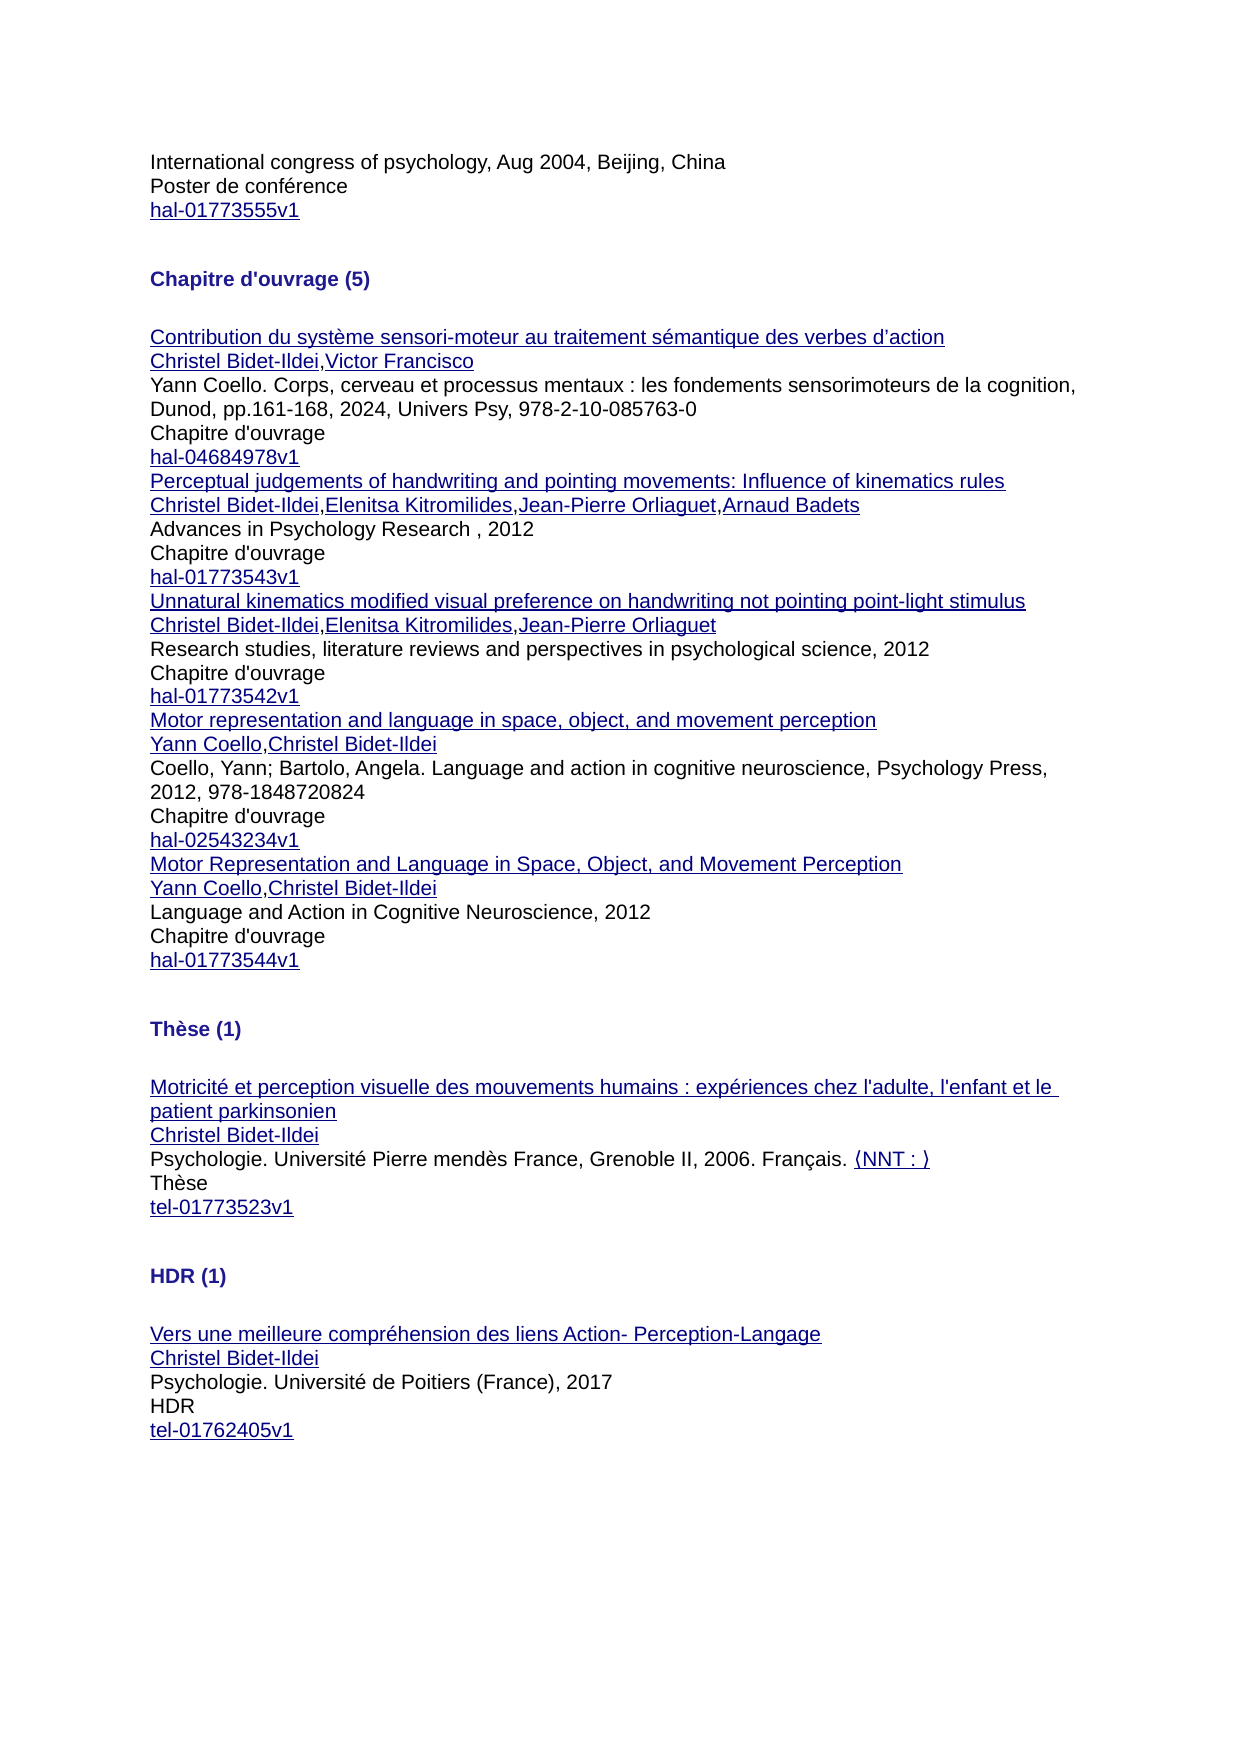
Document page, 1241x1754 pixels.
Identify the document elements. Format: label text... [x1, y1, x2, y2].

table_cell Motor representation and language in space, object, and movement perception Yann Coello,Christel Bidet-Ildei Coello, Yann; Bartolo, Angela. Language and action in cognitive neuroscience, Psychology Press, 2012, 978-1848720824 Chapitre d'ouvrage hal-02543234v1 [150, 708, 1090, 852]
subtitle Chapitre d'ouvrage (5) [150, 267, 1090, 291]
table_cell Perceptual judgements of handwriting and pointing movements: Influence of kinematics rules Christel Bidet-Ildei,Elenitsa Kitromilides,Jean-Pierre Orliaguet,Arnaud Badets Advances in Psychology Research , 2012 Chapitre d'ouvrage hal-01773543v1 [150, 469, 1090, 588]
table_cell Unnatural kinematics modified visual preference on handwriting not pointing point-light stimulus Christel Bidet-Ildei,Elenitsa Kitromilides,Jean-Pierre Orliaguet Research studies, literature reviews and perspectives in psychological science, 2012 Chapitre d'ouvrage hal-01773542v1 [150, 589, 1090, 708]
table_cell Motor Representation and Language in Space, Object, and Movement Perception Yann Coello,Christel Bidet-Ildei Language and Action in Cognitive Neuroscience, 2012 Chapitre d'ouvrage hal-01773544v1 [150, 852, 1090, 972]
table_header Motricité et perception visuelle des mouvements humains : expériences chez l'adulte, l'enfant et le patient parkinsonien Christel Bidet-Ildei Psychologie. Université Pierre mendès France, Grenoble II, 2006. Français. ⟨NNT : ⟩ Thèse tel-01773523v1 [150, 1075, 1090, 1219]
subtitle Thèse (1) [150, 1017, 1090, 1041]
table_cell International congress of psychology, Aug 2004, Beijing, China Poster de conférence hal-01773555v1 [150, 150, 1090, 222]
table_header Vers une meilleure compréhension des liens Action- Perception-Langage Christel Bidet-Ildei Psychologie. Université de Poitiers (France), 2017 HDR tel-01762405v1 [150, 1322, 1090, 1442]
table_header Contribution du système sensori-moteur au traitement sémantique des verbes d’action Christel Bidet-Ildei,Victor Francisco Yann Coello. Corps, cerveau et processus mentaux : les fondements sensorimoteurs de la cognition, Dunod, pp.161-168, 2024, Univers Psy, 978-2-10-085763-0 Chapitre d'ouvrage hal-04684978v1 [150, 325, 1090, 469]
subtitle HDR (1) [150, 1263, 1090, 1287]
